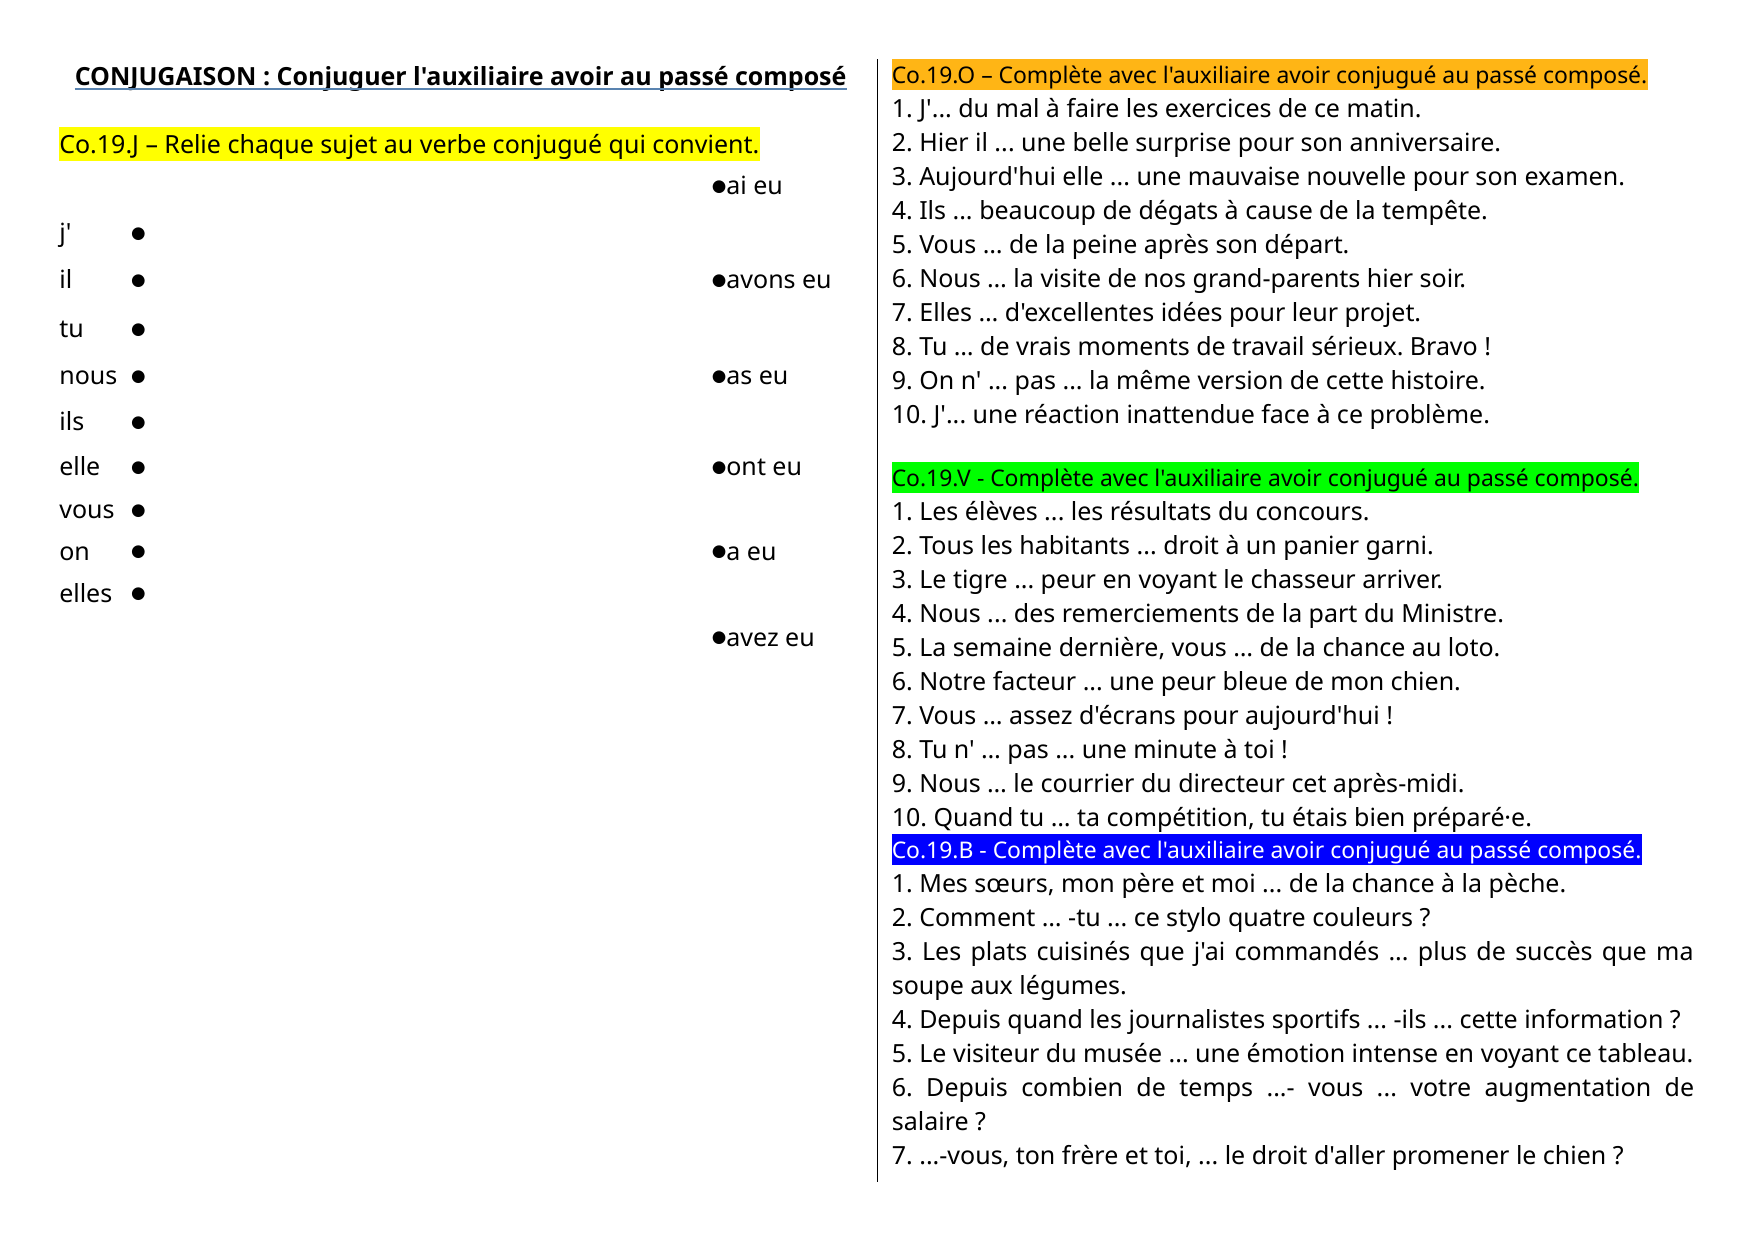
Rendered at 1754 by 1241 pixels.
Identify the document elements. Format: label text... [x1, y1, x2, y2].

table_cell avez eu [726, 614, 862, 658]
table_cell [380, 488, 541, 530]
text Co.19.B - Complète avec l'auxiliaire avoir conjugué au passé composé. [892, 834, 1695, 865]
table_cell [380, 614, 541, 658]
text 6. Notre facteur ... une peur bleue de mon chien. [892, 664, 1695, 698]
text 4. Nous ... des remerciements de la part du Ministre. [892, 596, 1695, 630]
table_header [380, 161, 541, 208]
table_cell [726, 304, 862, 352]
text 3. Les plats cuisinés que j'ai commandés ... plus de succès que ma soupe aux légumes. [892, 933, 1695, 1002]
table_cell [726, 208, 862, 255]
table_cell [380, 255, 541, 303]
table_cell ● [131, 304, 380, 352]
text 5. La semaine dernière, vous … de la chance au loto. [892, 630, 1695, 664]
table_header ● [541, 161, 726, 208]
text Co.19.J – Relie chaque sujet au verbe conjugué qui convient. [59, 127, 862, 161]
table_cell [380, 304, 541, 352]
table_cell ● [131, 397, 380, 444]
table_cell [380, 352, 541, 397]
text 9. Nous … le courrier du directeur cet après-midi. [892, 766, 1695, 800]
table_cell avons eu [726, 255, 862, 303]
text 10. J'... une réaction inattendue face à ce problème. [892, 397, 1695, 431]
table_cell ● [131, 488, 380, 530]
text Co.19.V - Complète avec l'auxiliaire avoir conjugué au passé composé. [892, 462, 1695, 493]
table_cell [726, 488, 862, 530]
table_cell [380, 530, 541, 571]
text 10. Quand tu … ta compétition, tu étais bien préparé·e. [892, 800, 1695, 834]
text 4. Ils ... beaucoup de dégats à cause de la tempête. [892, 192, 1695, 227]
text 1. J'... du mal à faire les exercices de ce matin. [892, 90, 1695, 124]
table_cell a eu [726, 530, 862, 571]
text 5. Vous … de la peine après son départ. [892, 227, 1695, 261]
table_cell tu [59, 304, 131, 352]
text CONJUGAISON : Conjuguer l'auxiliaire avoir au passé composé [59, 59, 862, 93]
table_header [59, 161, 131, 208]
table_cell [726, 571, 862, 614]
text 1. Les élèves ... les résultats du concours. [892, 493, 1695, 527]
table_cell elles [59, 571, 131, 614]
text 3. Aujourd'hui elle ... une mauvaise nouvelle pour son examen. [892, 158, 1695, 192]
text 2. Comment … -tu ... ce stylo quatre couleurs ? [892, 899, 1695, 933]
table_cell ● [131, 571, 380, 614]
text 1. Mes sœurs, mon père et moi ... de la chance à la pèche. [892, 865, 1695, 899]
table_cell [541, 208, 726, 255]
text 6. Nous … la visite de nos grand-parents hier soir. [892, 261, 1695, 295]
table_cell [59, 614, 131, 658]
table_cell [131, 614, 380, 658]
table_cell ● [131, 208, 380, 255]
text 6. Depuis combien de temps ...- vous ... votre augmentation de salaire ? [892, 1070, 1695, 1138]
table_cell [541, 571, 726, 614]
table_cell ● [541, 255, 726, 303]
text 2. Tous les habitants ... droit à un panier garni. [892, 527, 1695, 562]
text 5. Le visiteur du musée ... une émotion intense en voyant ce tableau. [892, 1036, 1695, 1070]
text 7. Elles … d'excellentes idées pour leur projet. [892, 295, 1695, 329]
table_cell [541, 488, 726, 530]
table_cell on [59, 530, 131, 571]
table_cell j' [59, 208, 131, 255]
table_cell [726, 397, 862, 444]
text 9. On n' ... pas ... la même version de cette histoire. [892, 363, 1695, 397]
table_cell [541, 397, 726, 444]
table_cell ● [131, 255, 380, 303]
table_header [131, 161, 380, 208]
table_cell elle [59, 444, 131, 488]
table_cell nous [59, 352, 131, 397]
text 8. Tu … de vrais moments de travail sérieux. Bravo ! [892, 329, 1695, 363]
table_cell ● [541, 530, 726, 571]
table_cell ● [541, 352, 726, 397]
table_cell [380, 444, 541, 488]
table_cell vous [59, 488, 131, 530]
table_cell ● [131, 444, 380, 488]
table_header ai eu [726, 161, 862, 208]
table_cell ● [131, 352, 380, 397]
table_cell ils [59, 397, 131, 444]
table_cell [541, 304, 726, 352]
table_cell ● [541, 444, 726, 488]
table_cell ont eu [726, 444, 862, 488]
table_cell il [59, 255, 131, 303]
table_cell ● [541, 614, 726, 658]
table_cell [380, 571, 541, 614]
text 2. Hier il ... une belle surprise pour son anniversaire. [892, 124, 1695, 158]
text Co.19.O – Complète avec l'auxiliaire avoir conjugué au passé composé. [892, 59, 1695, 90]
text 7. Vous … assez d'écrans pour aujourd'hui ! [892, 698, 1695, 732]
text 3. Le tigre ... peur en voyant le chasseur arriver. [892, 562, 1695, 596]
text 7. ...-vous, ton frère et toi, ... le droit d'aller promener le chien ? [892, 1138, 1695, 1172]
table_cell ● [131, 530, 380, 571]
text 8. Tu n' … pas ... une minute à toi ! [892, 732, 1695, 766]
table_cell as eu [726, 352, 862, 397]
table_cell [380, 397, 541, 444]
table_cell [380, 208, 541, 255]
text 4. Depuis quand les journalistes sportifs ... -ils ... cette information ? [892, 1002, 1695, 1036]
